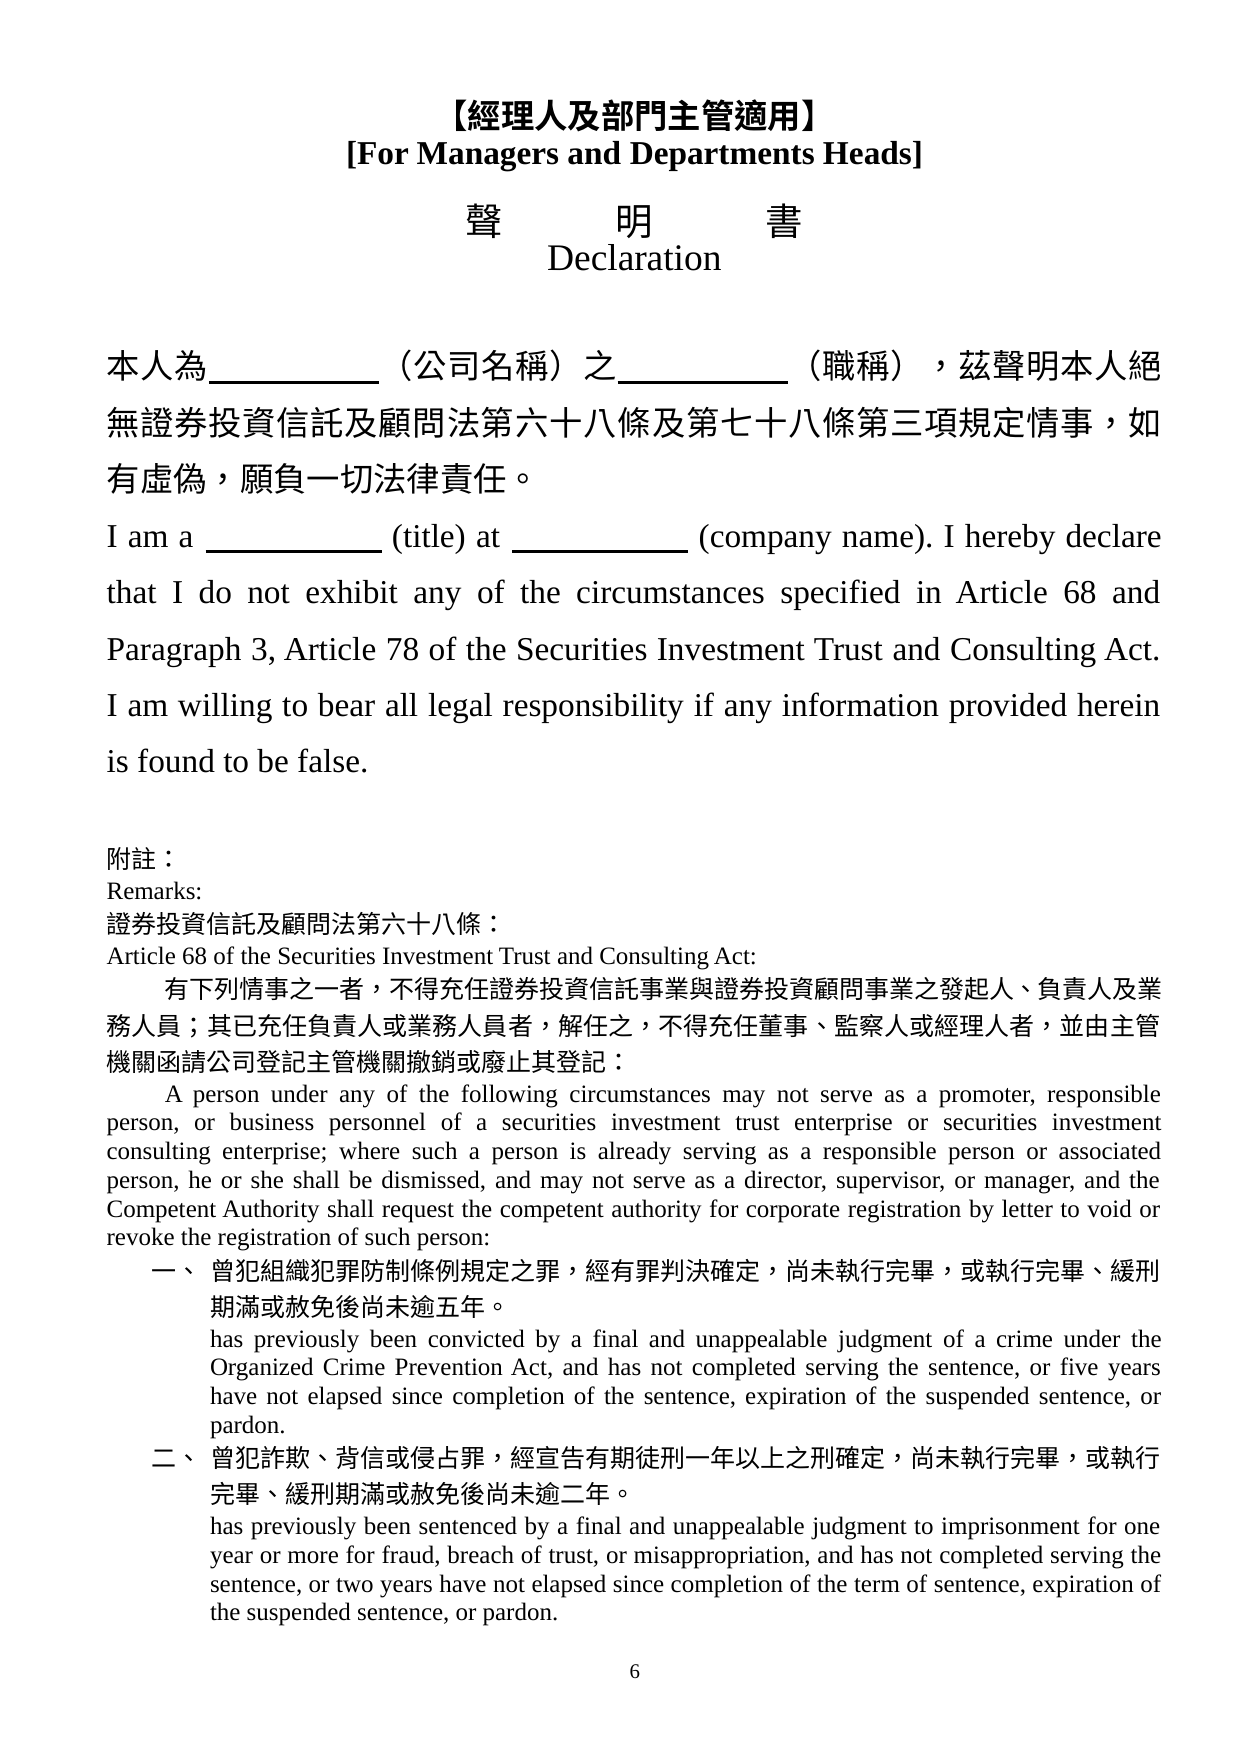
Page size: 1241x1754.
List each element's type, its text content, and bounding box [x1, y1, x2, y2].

text A person under any of the following circumstances may not serve as a promoter, responsible person, or business personnel of a securities investment trust enterprise or securities investment consulting enterprise; where such a person is already serving as a responsible person or associated person, he or she shall be dismissed, and may not serve as a director, supervisor, or manager, and the Competent Authority shall request the competent authority for corporate registration by letter to void or revoke the registration of such person: [106, 1079, 1162, 1251]
text Remarks: [106, 876, 1162, 905]
text 【經理人及部門主管適用】 [106, 100, 1162, 136]
text 本人為 （公司名稱）之 （職稱），茲聲明本人絕無證券投資信託及顧問法第六十八條及第七十八條第三項規定情事，如有虛偽，願負一切法律責任。 [106, 334, 1162, 502]
text Declaration [106, 242, 1162, 277]
text 有下列情事之一者，不得充任證券投資信託事業與證券投資顧問事業之發起人、負責人及業務人員；其已充任負責人或業務人員者，解任之，不得充任董事、監察人或經理人者，並由主管機關函請公司登記主管機關撤銷或廢止其登記： [106, 970, 1162, 1079]
text I am a (title) at (company name). I hereby declare that I do not exhibit any of the circumstances specified in Article 68 and Paragraph 3, Article 78 of the Securities Investment Trust and Consulting Act. I am willing to bear all legal responsibility if any information provided herein is found to be false. [106, 502, 1162, 784]
list 曾犯詐欺、背信或侵占罪，經宣告有期徒刑一年以上之刑確定，尚未執行完畢，或執行完畢、緩刑期滿或赦免後尚未逾二年。 has previously been sentenced by a final and unappealable judgment to imprisonment for one year or more for fraud, breach of trust, or misappropriation, and has not completed serving the sentence, or two years have not elapsed since completion of the term of sentence, expiration of the suspended sentence, or pardon. [151, 1439, 1162, 1626]
text 證券投資信託及顧問法第六十八條： [106, 905, 1162, 941]
text [For Managers and Departments Heads] [106, 136, 1162, 171]
text 聲 明 書 [106, 207, 1162, 242]
text Article 68 of the Securities Investment Trust and Consulting Act: [106, 941, 1162, 970]
list 曾犯組織犯罪防制條例規定之罪，經有罪判決確定，尚未執行完畢，或執行完畢、緩刑期滿或赦免後尚未逾五年。 has previously been convicted by a final and unappealable judgment of a crime under the Organized Crime Prevention Act, and has not completed serving the sentence, or five years have not elapsed since completion of the sentence, expiration of the suspended sentence, or pardon. [151, 1251, 1162, 1439]
text 附註： [106, 840, 1162, 876]
